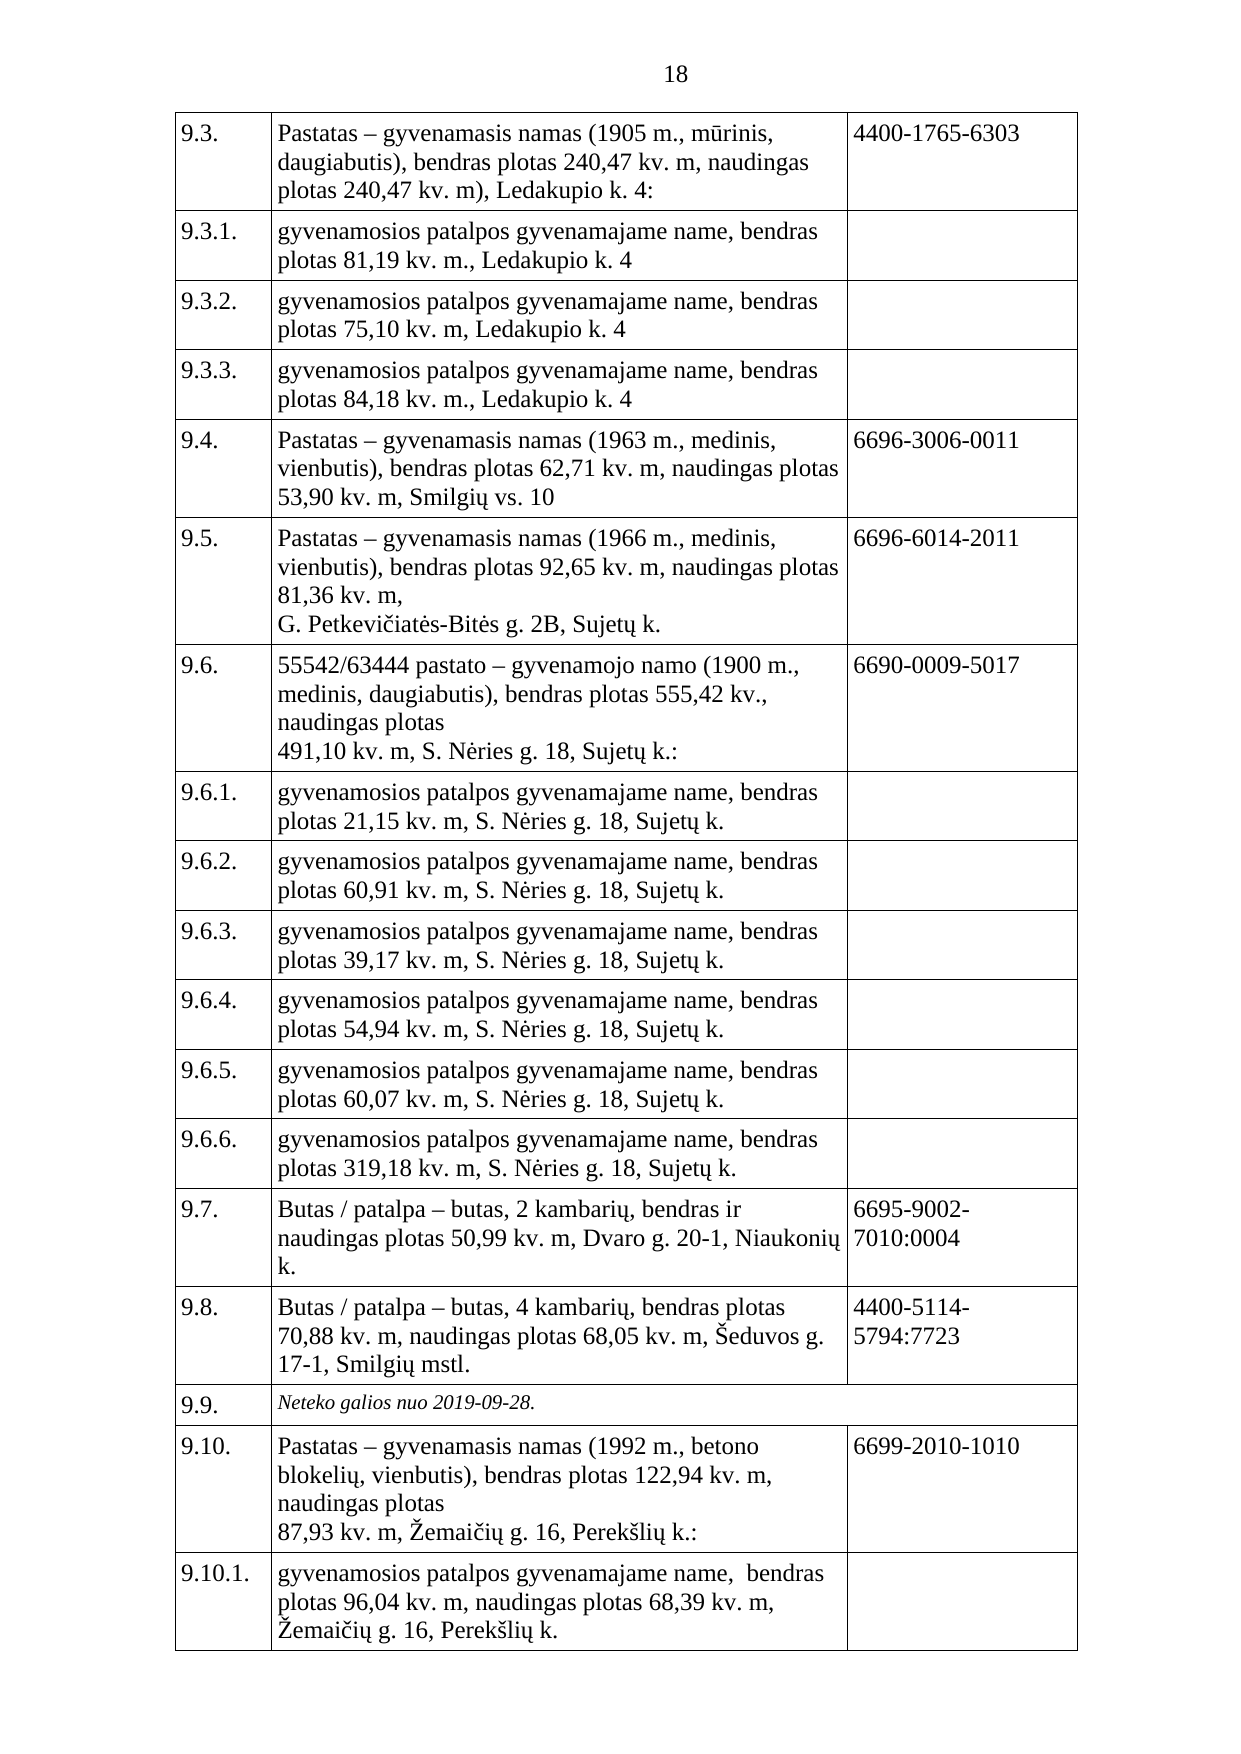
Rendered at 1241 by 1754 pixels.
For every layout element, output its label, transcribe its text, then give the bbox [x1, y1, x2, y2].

table_cell 9.5. [176, 518, 271, 644]
table_cell gyvenamosios patalpos gyvenamajame name, bendras plotas 84,18 kv. m., Ledakupio k. 4 [272, 350, 847, 418]
table_cell 6690-0009-5017 [848, 645, 1077, 771]
table_cell 4400-5114-5794:7723 [848, 1287, 1077, 1384]
table_cell 9.6.4. [176, 980, 271, 1049]
table_cell 9.8. [176, 1287, 271, 1384]
table_cell 9.6.2. [176, 841, 271, 910]
table_cell Pastatas – gyvenamasis namas (1966 m., medinis, vienbutis), bendras plotas 92,65 kv. m, naudingas plotas 81,36 kv. m, G. Petkevičiatės-Bitės g. 2B, Sujetų k. [272, 518, 847, 644]
table_cell 4400-1765-6303 [848, 113, 1077, 210]
table_cell 9.10.1. [176, 1553, 271, 1650]
table_cell 9.3. [176, 113, 271, 210]
table_cell 9.6.6. [176, 1119, 271, 1188]
table_cell gyvenamosios patalpos gyvenamajame name, bendras plotas 81,19 kv. m., Ledakupio k. 4 [272, 211, 847, 279]
table_cell Pastatas – gyvenamasis namas (1905 m., mūrinis, daugiabutis), bendras plotas 240,47 kv. m, naudingas plotas 240,47 kv. m), Ledakupio k. 4: [272, 113, 847, 210]
table_cell 6696-6014-2011 [848, 518, 1077, 644]
table_cell 9.3.1. [176, 211, 271, 279]
table_cell gyvenamosios patalpos gyvenamajame name, bendras plotas 60,91 kv. m, S. Nėries g. 18, Sujetų k. [272, 841, 847, 910]
table_cell 9.7. [176, 1189, 271, 1286]
table_cell 9.3.3. [176, 350, 271, 418]
table_cell 9.9. [176, 1385, 271, 1425]
table_cell Butas / patalpa – butas, 4 kambarių, bendras plotas 70,88 kv. m, naudingas plotas 68,05 kv. m, Šeduvos g. 17-1, Smilgių mstl. [272, 1287, 847, 1384]
table_cell [848, 911, 1077, 979]
table_cell [848, 211, 1077, 279]
table_cell 6695-9002-7010:0004 [848, 1189, 1077, 1286]
table_cell Pastatas – gyvenamasis namas (1992 m., betono blokelių, vienbutis), bendras plotas 122,94 kv. m, naudingas plotas 87,93 kv. m, Žemaičių g. 16, Perekšlių k.: [272, 1426, 847, 1552]
table_cell [848, 281, 1077, 349]
table_cell gyvenamosios patalpos gyvenamajame name, bendras plotas 54,94 kv. m, S. Nėries g. 18, Sujetų k. [272, 980, 847, 1049]
table_cell 9.6.3. [176, 911, 271, 979]
table_cell [848, 841, 1077, 910]
table_cell gyvenamosios patalpos gyvenamajame name, bendras plotas 21,15 kv. m, S. Nėries g. 18, Sujetų k. [272, 772, 847, 840]
table_cell gyvenamosios patalpos gyvenamajame name, bendras plotas 96,04 kv. m, naudingas plotas 68,39 kv. m, Žemaičių g. 16, Perekšlių k. [272, 1553, 847, 1650]
table_cell gyvenamosios patalpos gyvenamajame name, bendras plotas 60,07 kv. m, S. Nėries g. 18, Sujetų k. [272, 1050, 847, 1118]
table_cell gyvenamosios patalpos gyvenamajame name, bendras plotas 75,10 kv. m, Ledakupio k. 4 [272, 281, 847, 349]
table_cell [848, 1119, 1077, 1188]
table_cell 6699-2010-1010 [848, 1426, 1077, 1552]
table_cell gyvenamosios patalpos gyvenamajame name, bendras plotas 319,18 kv. m, S. Nėries g. 18, Sujetų k. [272, 1119, 847, 1188]
table_cell [848, 350, 1077, 418]
table_cell Pastatas – gyvenamasis namas (1963 m., medinis, vienbutis), bendras plotas 62,71 kv. m, naudingas plotas 53,90 kv. m, Smilgių vs. 10 [272, 420, 847, 517]
table_cell 6696-3006-0011 [848, 420, 1077, 517]
table_cell 9.3.2. [176, 281, 271, 349]
table_cell 55542/63444 pastato – gyvenamojo namo (1900 m., medinis, daugiabutis), bendras plotas 555,42 kv., naudingas plotas 491,10 kv. m, S. Nėries g. 18, Sujetų k.: [272, 645, 847, 771]
table_cell [848, 1553, 1077, 1650]
table_cell Butas / patalpa – butas, 2 kambarių, bendras ir naudingas plotas 50,99 kv. m, Dvaro g. 20-1, Niaukonių k. [272, 1189, 847, 1286]
table_cell 9.6. [176, 645, 271, 771]
table_cell 9.6.1. [176, 772, 271, 840]
table_cell [848, 772, 1077, 840]
table_cell 9.10. [176, 1426, 271, 1552]
table_cell 9.6.5. [176, 1050, 271, 1118]
table_cell [848, 1050, 1077, 1118]
table_cell [848, 980, 1077, 1049]
table_cell Neteko galios nuo 2019-09-28. [272, 1385, 1077, 1425]
table_cell gyvenamosios patalpos gyvenamajame name, bendras plotas 39,17 kv. m, S. Nėries g. 18, Sujetų k. [272, 911, 847, 979]
table_cell 9.4. [176, 420, 271, 517]
